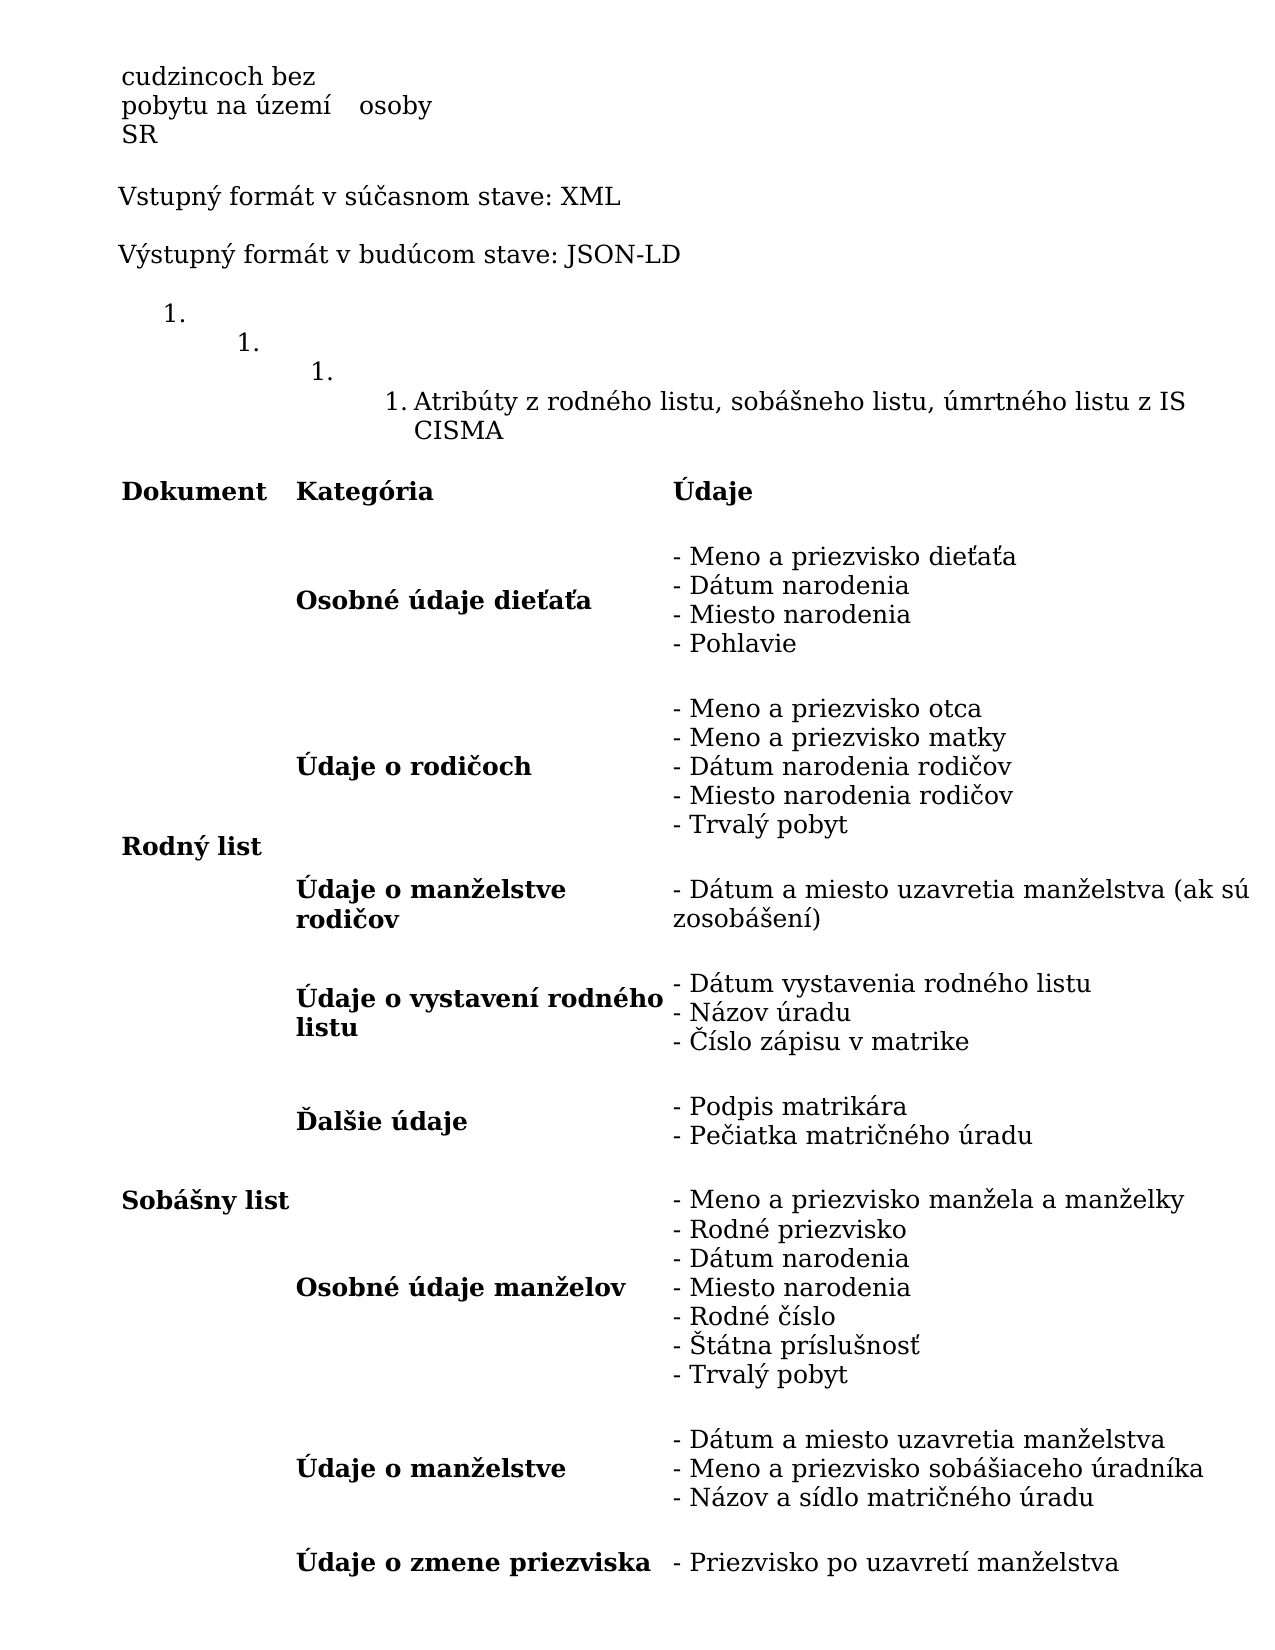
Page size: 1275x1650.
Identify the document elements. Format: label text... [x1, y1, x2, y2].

table_cell Ďalšie údaje [293, 1089, 670, 1183]
table_cell osoby [356, 59, 626, 182]
table_cell - Priezvisko po uzavretí manželstva [670, 1545, 1275, 1580]
table_cell [626, 59, 1275, 182]
table_cell Údaje o zmene priezviska [293, 1545, 670, 1580]
table_cell Údaje o manželstve [293, 1422, 670, 1545]
table_header Dokument [118, 475, 293, 539]
table_cell - Dátum a miesto uzavretia manželstva (ak sú zosobášení) [670, 872, 1275, 966]
table_cell cudzincoch bez pobytu na území SR [118, 59, 356, 182]
table_cell - Dátum a miesto uzavretia manželstva - Meno a priezvisko sobášiaceho úradníka - Názov a sídlo matričného úradu [670, 1422, 1275, 1545]
text Výstupný formát v budúcom stave: JSON-LD [118, 241, 1216, 270]
table_cell Údaje o manželstve rodičov [293, 872, 670, 966]
table_header Údaje [670, 475, 1275, 539]
table_cell Osobné údaje dieťaťa [293, 539, 670, 691]
table_cell - Dátum vystavenia rodného listu - Názov úradu - Číslo zápisu v matrike [670, 966, 1275, 1089]
text Vstupný formát v súčasnom stave: XML [118, 182, 1216, 211]
table_cell Údaje o rodičoch [293, 691, 670, 872]
table_cell - Meno a priezvisko dieťaťa - Dátum narodenia - Miesto narodenia - Pohlavie [670, 539, 1275, 691]
table_cell Údaje o vystavení rodného listu [293, 966, 670, 1089]
table_cell - Meno a priezvisko otca - Meno a priezvisko matky - Dátum narodenia rodičov - Miesto narodenia rodičov - Trvalý pobyt [670, 691, 1275, 872]
table_cell Osobné údaje manželov [293, 1183, 670, 1422]
table_cell - Meno a priezvisko manžela a manželky - Rodné priezvisko - Dátum narodenia - Miesto narodenia - Rodné číslo - Štátna príslušnosť - Trvalý pobyt [670, 1183, 1275, 1422]
list Atribúty z rodného listu, sobášneho listu, úmrtného listu z IS CISMA [384, 387, 1216, 445]
table_cell - Podpis matrikára - Pečiatka matričného úradu [670, 1089, 1275, 1183]
table_cell Rodný list [118, 539, 293, 1183]
table_header Kategória [293, 475, 670, 539]
table_cell Sobášny list [118, 1183, 293, 1580]
